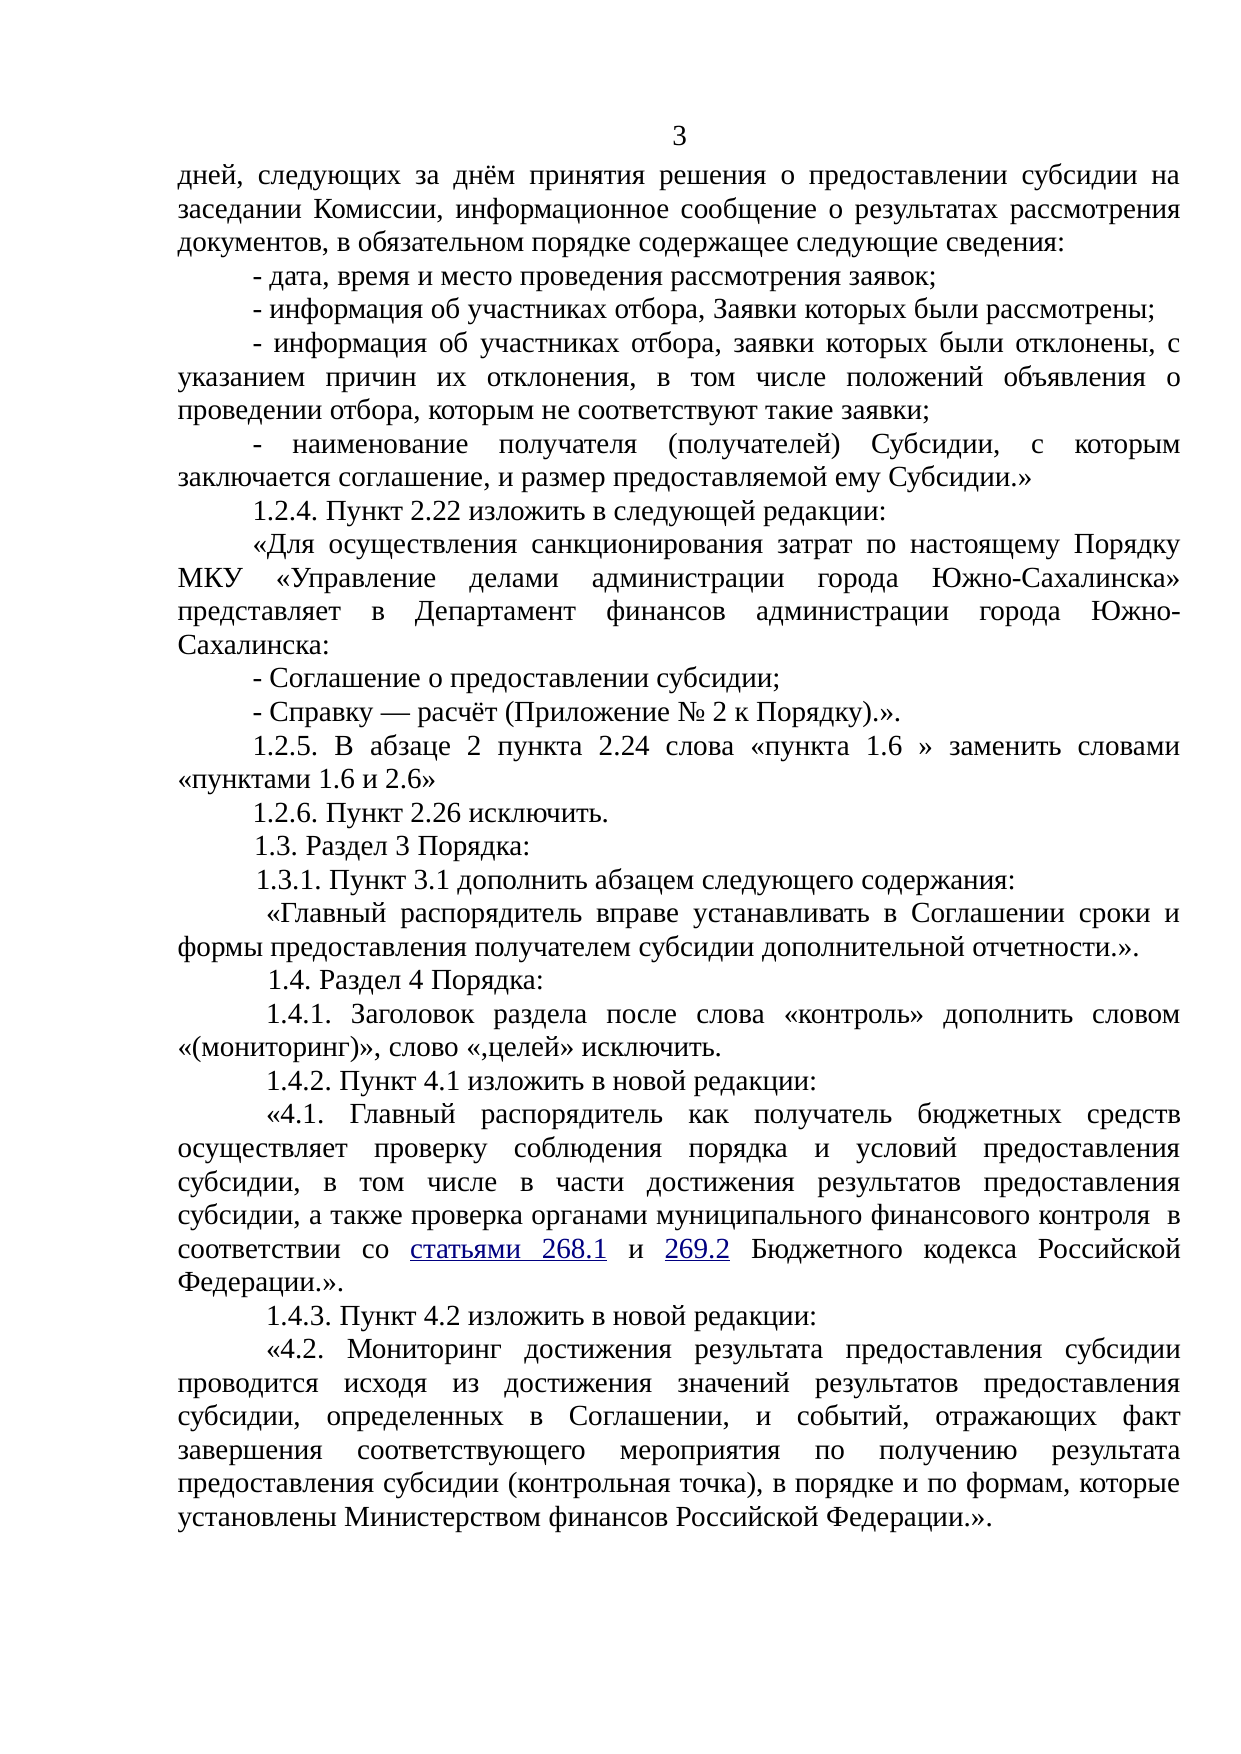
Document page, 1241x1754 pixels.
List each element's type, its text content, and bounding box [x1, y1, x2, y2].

text - наименование получателя (получателей) Субсидии, с которым заключается соглашение, и размер предоставляемой ему Субсидии.» [177, 426, 1181, 493]
text - Справку — расчёт (Приложение № 2 к Порядку).». [177, 694, 1181, 728]
text - дата, время и место проведения рассмотрения заявок; [177, 258, 1181, 292]
text - Соглашение о предоставлении субсидии; [177, 661, 1181, 694]
text 1.3. Раздел 3 Порядка: [177, 828, 1181, 862]
text «4.2. Мониторинг достижения результата предоставления субсидии проводится исходя из достижения значений результатов предоставления субсидии, определенных в Соглашении, и событий, отражающих факт завершения соответствующего мероприятия по получению результата предоставления субсидии (контрольная точка), в порядке и по формам, которые установлены Министерством финансов Российской Федерации.». [177, 1332, 1181, 1533]
text 1.3.1. Пункт 3.1 дополнить абзацем следующего содержания: [177, 862, 1181, 896]
text «Главный распорядитель вправе устанавливать в Соглашении сроки и формы предоставления получателем субсидии дополнительной отчетности.». [177, 896, 1181, 963]
text - информация об участниках отбора, Заявки которых были рассмотрены; [177, 292, 1181, 325]
text «4.1. Главный распорядитель как получатель бюджетных средств осуществляет проверку соблюдения порядка и условий предоставления субсидии, в том числе в части достижения результатов предоставления субсидии, а также проверка органами муниципального финансового контроля в соответствии со статьями 268.1 и 269.2 Бюджетного кодекса Российской Федерации.». [177, 1097, 1181, 1298]
text 1.4.1. Заголовок раздела после слова «контроль» дополнить словом «(мониторинг)», слово «,целей» исключить. [177, 996, 1181, 1063]
text 1.4.2. Пункт 4.1 изложить в новой редакции: [177, 1063, 1181, 1097]
text «Для осуществления санкционирования затрат по настоящему Порядку МКУ «Управление делами администрации города Южно-Сахалинска» представляет в Департамент финансов администрации города Южно-Сахалинска: [177, 527, 1181, 661]
text 1.2.5. В абзаце 2 пункта 2.24 слова «пункта 1.6 » заменить словами «пунктами 1.6 и 2.6» [177, 728, 1181, 795]
text - информация об участниках отбора, заявки которых были отклонены, с указанием причин их отклонения, в том числе положений объявления о проведении отбора, которым не соответствуют такие заявки; [177, 325, 1181, 426]
text 1.2.4. Пункт 2.22 изложить в следующей редакции: [177, 493, 1181, 527]
text 1.2.6. Пункт 2.26 исключить. [177, 795, 1181, 828]
text дней, следующих за днём принятия решения о предоставлении субсидии на заседании Комиссии, информационное сообщение о результатах рассмотрения документов, в обязательном порядке содержащее следующие сведения: [177, 158, 1181, 258]
text 1.4. Раздел 4 Порядка: [260, 963, 1181, 996]
text 1.4.3. Пункт 4.2 изложить в новой редакции: [177, 1298, 1181, 1332]
